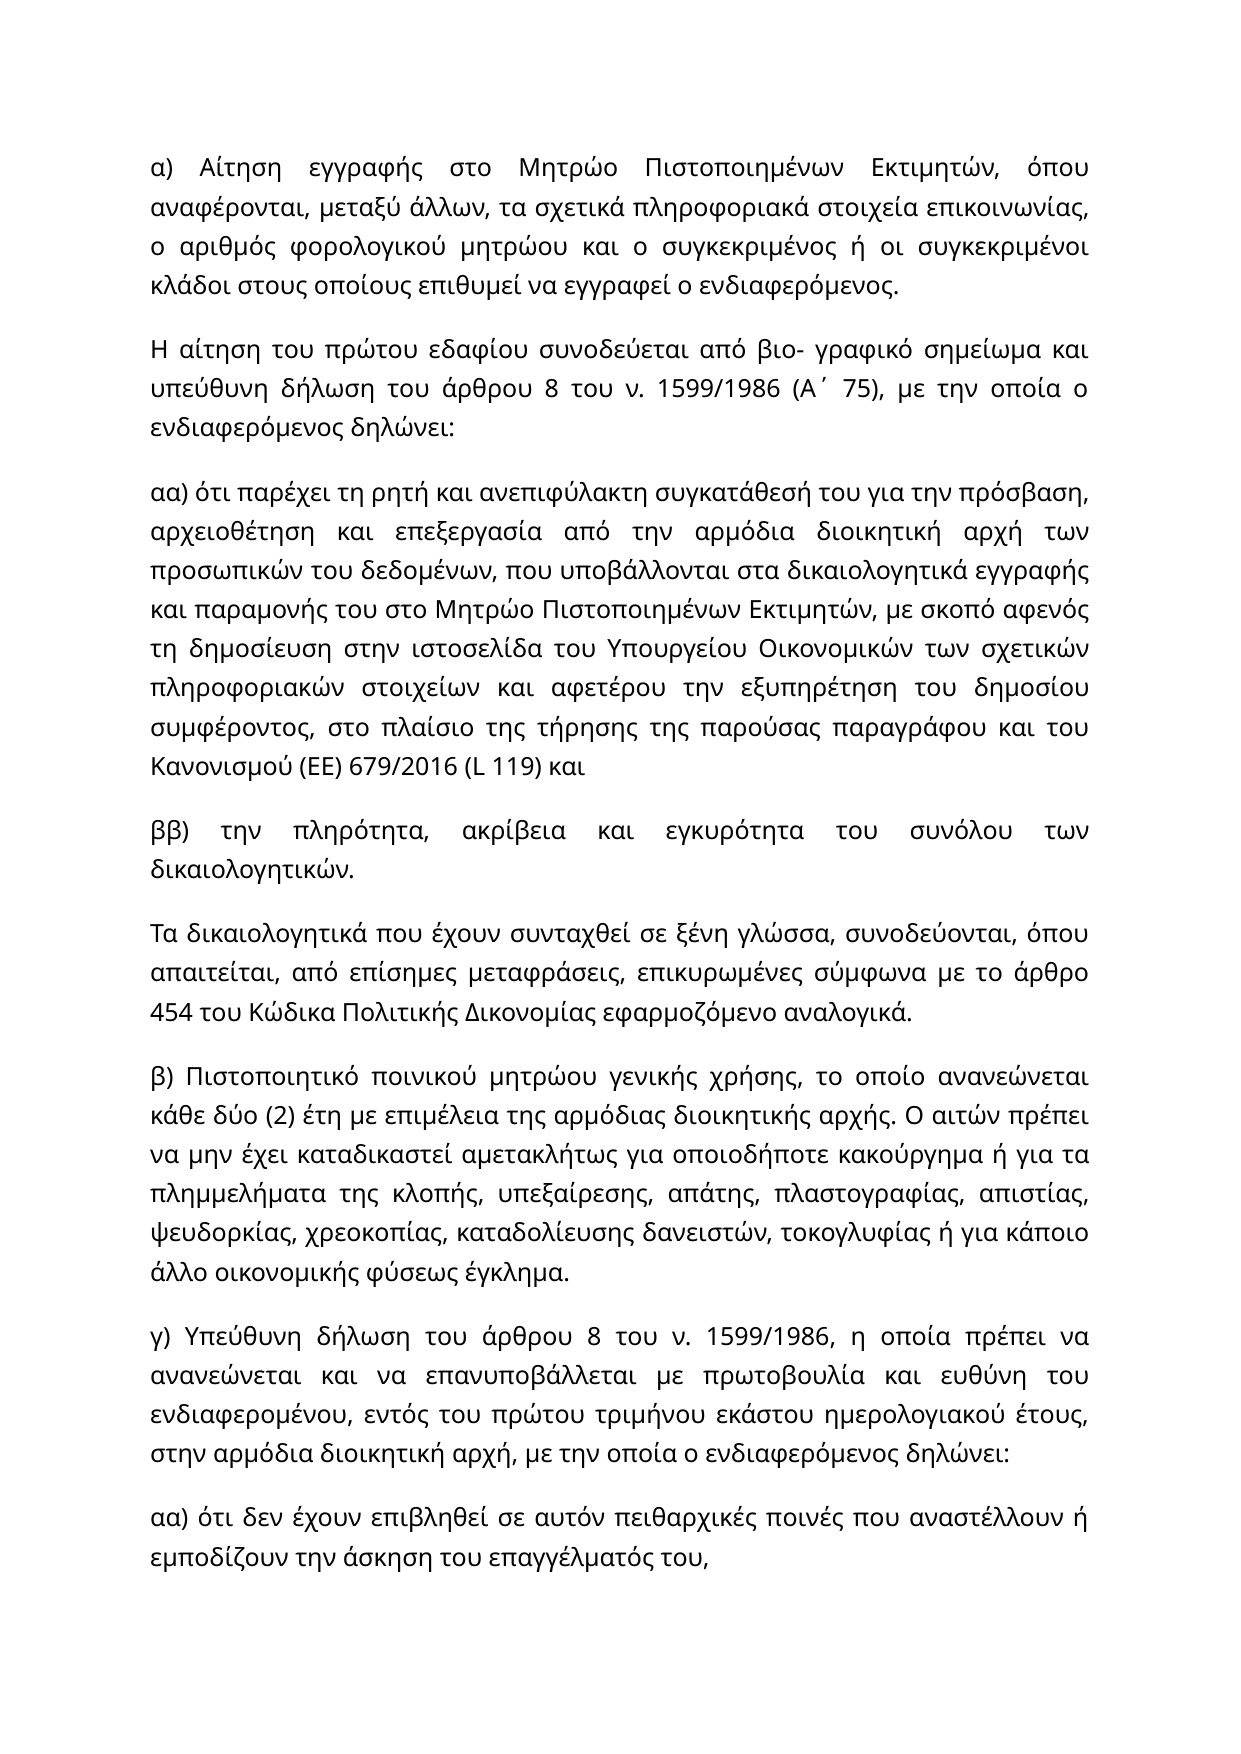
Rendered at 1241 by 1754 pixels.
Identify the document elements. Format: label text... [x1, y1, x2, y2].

text Η αίτηση του πρώτου εδαφίου συνοδεύεται από βιο- γραφικό σημείωμα και υπεύθυνη δήλωση του άρθρου 8 του ν. 1599/1986 (Α΄ 75), με την οποία ο ενδιαφερόμενος δηλώνει: [150, 332, 1090, 444]
text β) Πιστοποιητικό ποινικού μητρώου γενικής χρήσης, το οποίο ανανεώνεται κάθε δύο (2) έτη με επιμέλεια της αρμόδιας διοικητικής αρχής. Ο αιτών πρέπει να μην έχει καταδικαστεί αμετακλήτως για οποιοδήποτε κακούργημα ή για τα πλημμελήματα της κλοπής, υπεξαίρεσης, απάτης, πλαστογραφίας, απιστίας, ψευδορκίας, χρεοκοπίας, καταδολίευσης δανειστών, τοκογλυφίας ή για κάποιο άλλο οικονομικής φύσεως έγκλημα. [150, 1058, 1090, 1288]
text α) Αίτηση εγγραφής στο Μητρώο Πιστοποιημένων Εκτιμητών, όπου αναφέρονται, μεταξύ άλλων, τα σχετικά πληροφοριακά στοιχεία επικοινωνίας, ο αριθμός φορολογικού μητρώου και ο συγκεκριμένος ή οι συγκεκριμένοι κλάδοι στους οποίους επιθυμεί να εγγραφεί ο ενδιαφερόμενος. [150, 150, 1090, 302]
text ββ) την πληρότητα, ακρίβεια και εγκυρότητα του συνόλου των δικαιολογητικών. [150, 812, 1090, 886]
text αα) ότι παρέχει τη ρητή και ανεπιφύλακτη συγκατάθεσή του για την πρόσβαση, αρχειοθέτηση και επεξεργασία από την αρμόδια διοικητική αρχή των προσωπικών του δεδομένων, που υποβάλλονται στα δικαιολογητικά εγγραφής και παραμονής του στο Μητρώο Πιστοποιημένων Εκτιμητών, με σκοπό αφενός τη δημοσίευση στην ιστοσελίδα του Υπουργείου Οικονομικών των σχετικών πληροφοριακών στοιχείων και αφετέρου την εξυπηρέτηση του δημοσίου συμφέροντος, στο πλαίσιο της τήρησης της παρούσας παραγράφου και του Κανονισμού (ΕΕ) 679/2016 (L 119) και [150, 474, 1090, 782]
text αα) ότι δεν έχουν επιβληθεί σε αυτόν πειθαρχικές ποινές που αναστέλλουν ή εμποδίζουν την άσκηση του επαγγέλματός του, [150, 1500, 1090, 1573]
text Τα δικαιολογητικά που έχουν συνταχθεί σε ξένη γλώσσα, συνοδεύονται, όπου απαιτείται, από επίσημες μεταφράσεις, επικυρωμένες σύμφωνα με το άρθρο 454 του Κώδικα Πολιτικής Δικονομίας εφαρμοζόμενο αναλογικά. [150, 916, 1090, 1028]
text γ) Υπεύθυνη δήλωση του άρθρου 8 του ν. 1599/1986, η οποία πρέπει να ανανεώνεται και να επανυποβάλλεται με πρωτοβουλία και ευθύνη του ενδιαφερομένου, εντός του πρώτου τριμήνου εκάστου ημερολογιακού έτους, στην αρμόδια διοικητική αρχή, με την οποία ο ενδιαφερόμενος δηλώνει: [150, 1318, 1090, 1470]
